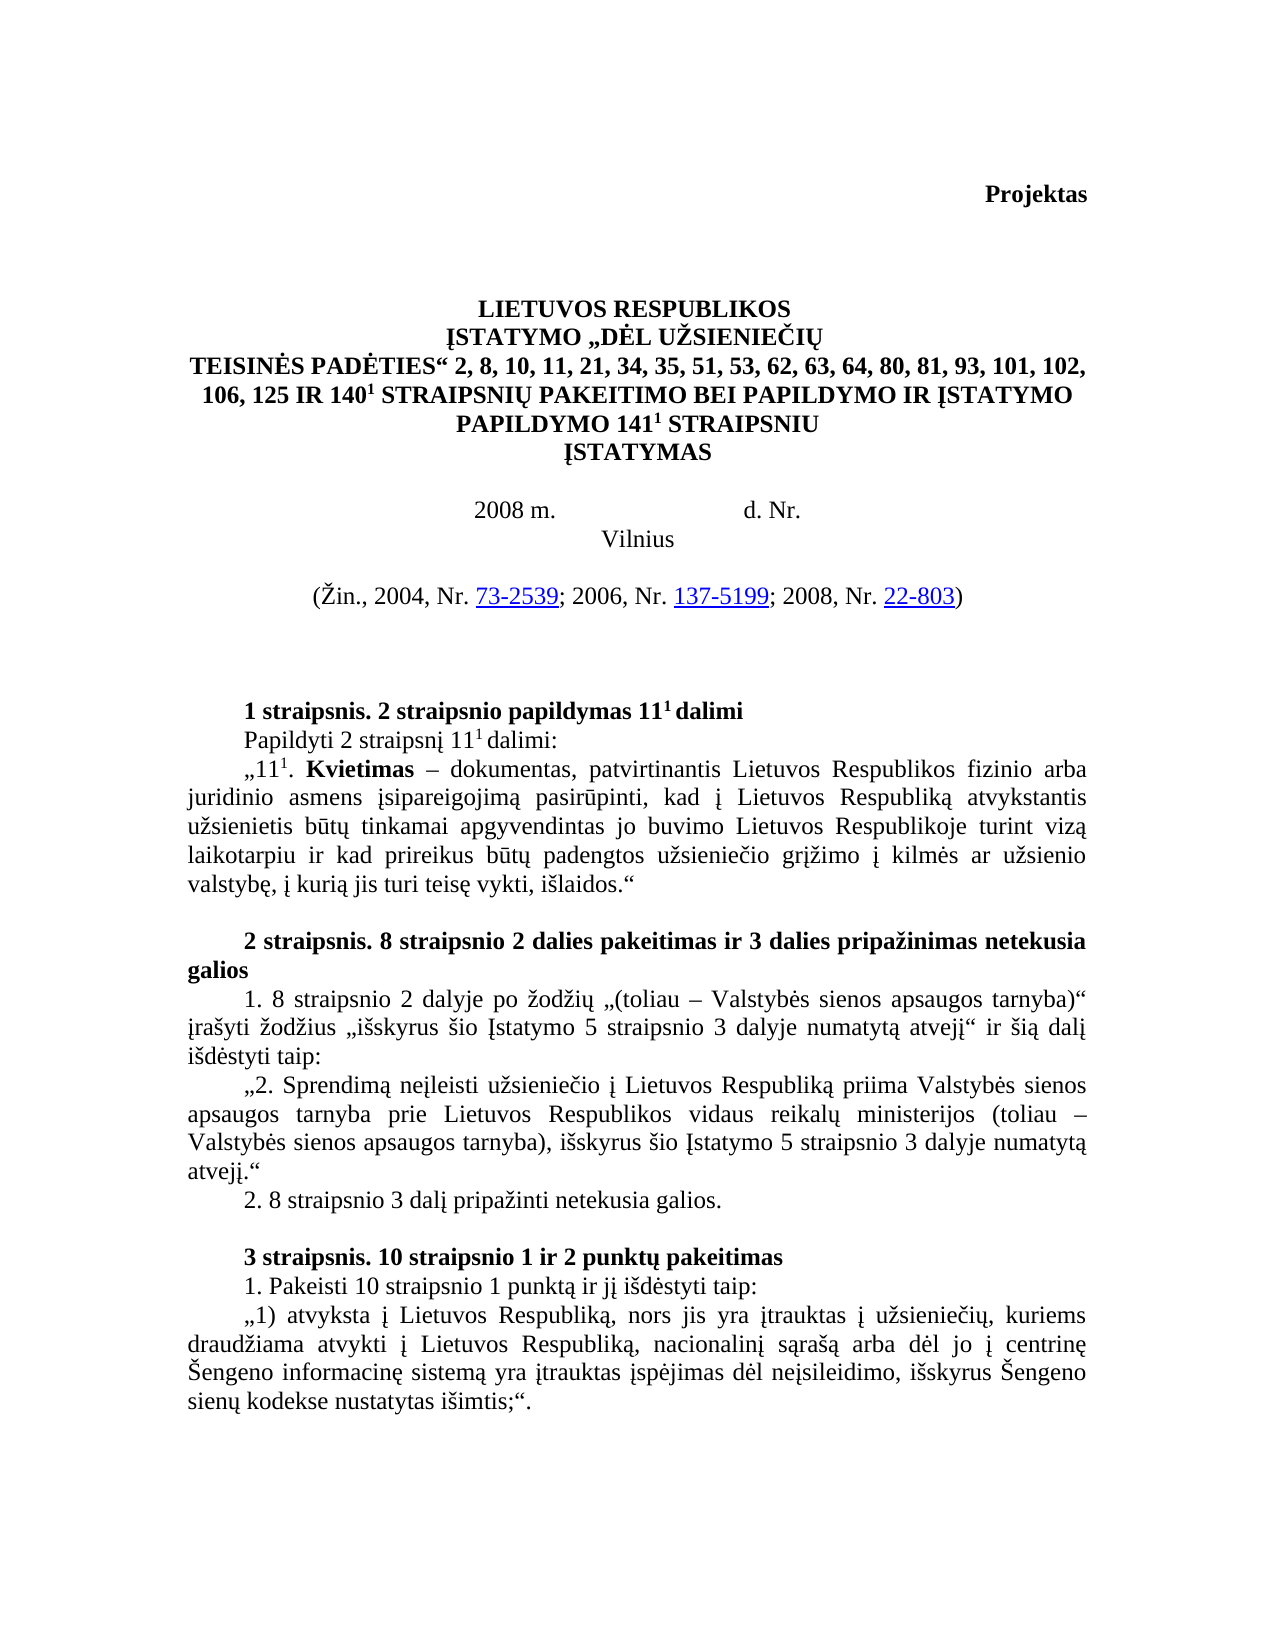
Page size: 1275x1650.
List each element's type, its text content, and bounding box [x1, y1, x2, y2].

text „111. Kvietimas – dokumentas, patvirtinantis Lietuvos Respublikos fizinio arba juridinio asmens įsipareigojimą pasirūpinti, kad į Lietuvos Respubliką atvykstantis užsienietis būtų tinkamai apgyvendintas jo buvimo Lietuvos Respublikoje turint vizą laikotarpiu ir kad prireikus būtų padengtos užsieniečio grįžimo į kilmės ar užsienio valstybę, į kurią jis turi teisę vykti, išlaidos.“ [187, 754, 1087, 897]
text ĮSTATYMAS [187, 437, 1087, 466]
text Projektas [187, 179, 1087, 207]
text (Žin., 2004, Nr. 73-2539; 2006, Nr. 137-5199; 2008, Nr. 22-803) [187, 581, 1087, 610]
text Papildyti 2 straipsnį 111 dalimi: [187, 725, 1087, 754]
text „1) atvyksta į Lietuvos Respubliką, nors jis yra įtrauktas į užsieniečių, kuriems draudžiama atvykti į Lietuvos Respubliką, nacionalinį sąrašą arba dėl jo į centrinę Šengeno informacinę sistemą yra įtrauktas įspėjimas dėl neįsileidimo, išskyrus Šengeno sienų kodekse nustatytas išimtis;“. [187, 1300, 1087, 1415]
text 2008 m. d. Nr. [187, 495, 1087, 524]
text ĮSTATYMO „DĖL UŽSIENIEČIŲ [187, 322, 1087, 351]
text „2. Sprendimą neįleisti užsieniečio į Lietuvos Respubliką priima Valstybės sienos apsaugos tarnyba prie Lietuvos Respublikos vidaus reikalų ministerijos (toliau – Valstybės sienos apsaugos tarnyba), išskyrus šio Įstatymo 5 straipsnio 3 dalyje numatytą atvejį.“ [187, 1070, 1087, 1185]
text 1. Pakeisti 10 straipsnio 1 punktą ir jį išdėstyti taip: [187, 1271, 1087, 1300]
text 3 straipsnis. 10 straipsnio 1 ir 2 punktų pakeitimas [187, 1242, 1087, 1271]
text 1. 8 straipsnio 2 dalyje po žodžių „(toliau – Valstybės sienos apsaugos tarnyba)“ įrašyti žodžius „išskyrus šio Įstatymo 5 straipsnio 3 dalyje numatytą atvejį“ ir šią dalį išdėstyti taip: [187, 984, 1087, 1070]
text 1 straipsnis. 2 straipsnio papildymas 111 dalimi [187, 696, 1087, 725]
text Vilnius [187, 524, 1087, 552]
text 2. 8 straipsnio 3 dalį pripažinti netekusia galios. [187, 1185, 1087, 1214]
text 2 straipsnis. 8 straipsnio 2 dalies pakeitimas ir 3 dalies pripažinimas netekusia galios [187, 926, 1087, 984]
text LIETUVOS RESPUBLIKOS [187, 294, 1087, 322]
text TEISINĖS PADĖTIES“ 2, 8, 10, 11, 21, 34, 35, 51, 53, 62, 63, 64, 80, 81, 93, 101, 102, 106, 125 IR 1401 STRAIPSNIŲ PAKEITIMO BEI PAPILDYMO IR ĮSTATYMO PAPILDYMO 1411 STRAIPSNIU [187, 351, 1087, 437]
